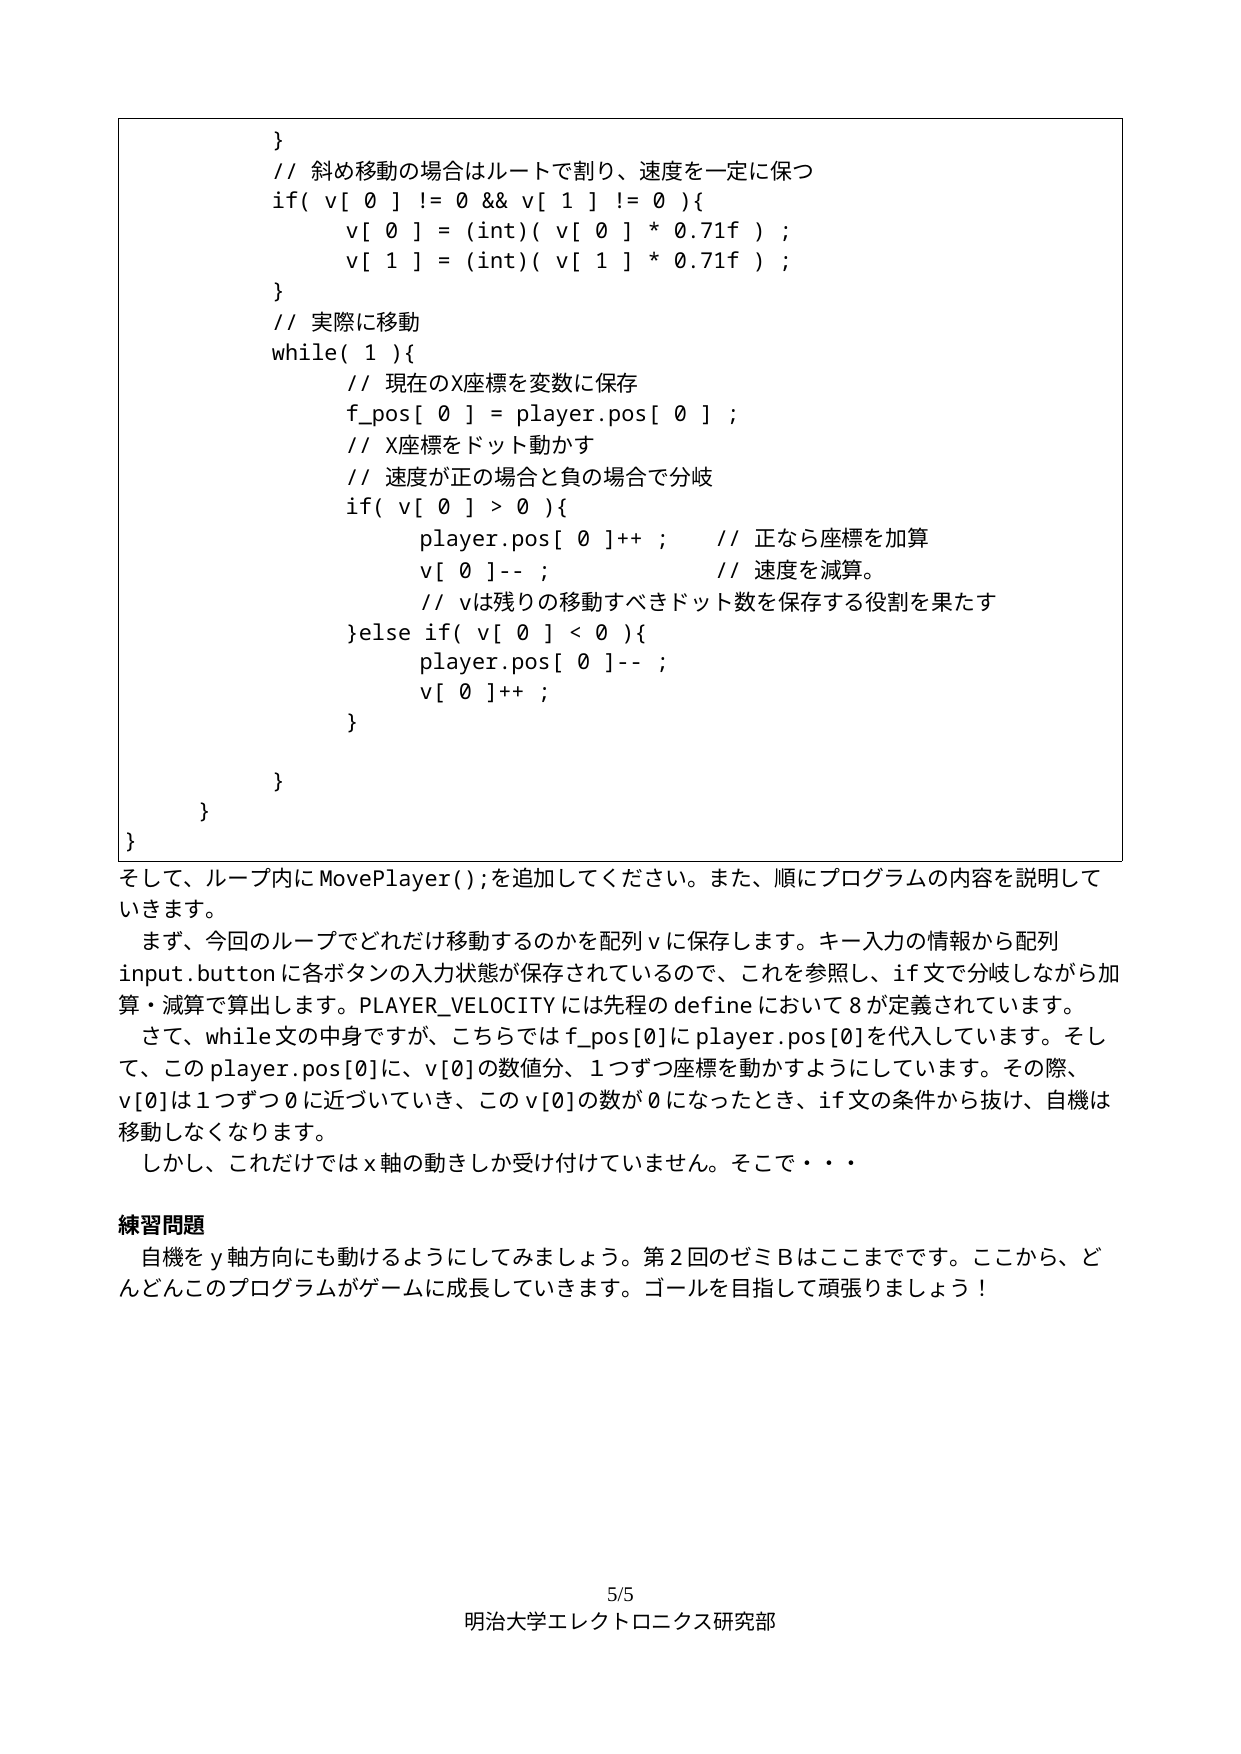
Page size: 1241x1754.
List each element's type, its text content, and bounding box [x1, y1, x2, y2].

text そして、ループ内にMovePlayer();を追加してください。また、順にプログラムの内容を説明していきます。 [118, 862, 1122, 924]
text しかし、これだけではx軸の動きしか受け付けていません。そこで・・・ [118, 1146, 1122, 1178]
text 練習問題 [118, 1208, 1122, 1239]
text まず、今回のループでどれだけ移動するのかを配列vに保存します。キー入力の情報から配列input.buttonに各ボタンの入力状態が保存されているので、これを参照し、if文で分岐しながら加算・減算で算出します。PLAYER_VELOCITYには先程のdefineにおいて8が定義されています。 [118, 924, 1122, 1019]
text さて、while文の中身ですが、こちらではf_pos[0]にplayer.pos[0]を代入しています。そして、このplayer.pos[0]に、v[0]の数値分、１つずつ座標を動かすようにしています。その際、v[0]は１つずつ0に近づいていき、このv[0]の数が0になったとき、if文の条件から抜け、自機は移動しなくなります。 [118, 1019, 1122, 1146]
table_header } // 斜め移動の場合はルートで割り、速度を一定に保つ if( v[ 0 ] != 0 && v[ 1 ] != 0 ){ v[ 0 ] = (int)( v[ 0 ] * 0.71f ) ; v[ 1 ] = (int)( v[ 1 ] * 0.71f ) ; } // 実際に移動 while( 1 ){ // 現在のX座標を変数に保存 f_pos[ 0 ] = player.pos[ 0 ] ; // X座標をドット動かす // 速度が正の場合と負の場合で分岐 if( v[ 0 ] > 0 ){ player.pos[ 0 ]++ ; // 正なら座標を加算 v[ 0 ]-- ; // 速度を減算。 // vは残りの移動すべきドット数を保存する役割を果たす }else if( v[ 0 ] < 0 ){ player.pos[ 0 ]-- ; v[ 0 ]++ ; } } } } [119, 119, 1122, 861]
text 自機をy軸方向にも動けるようにしてみましょう。第2回のゼミＢはここまでです。ここから、どんどんこのプログラムがゲームに成長していきます。ゴールを目指して頑張りましょう！ [118, 1239, 1122, 1303]
